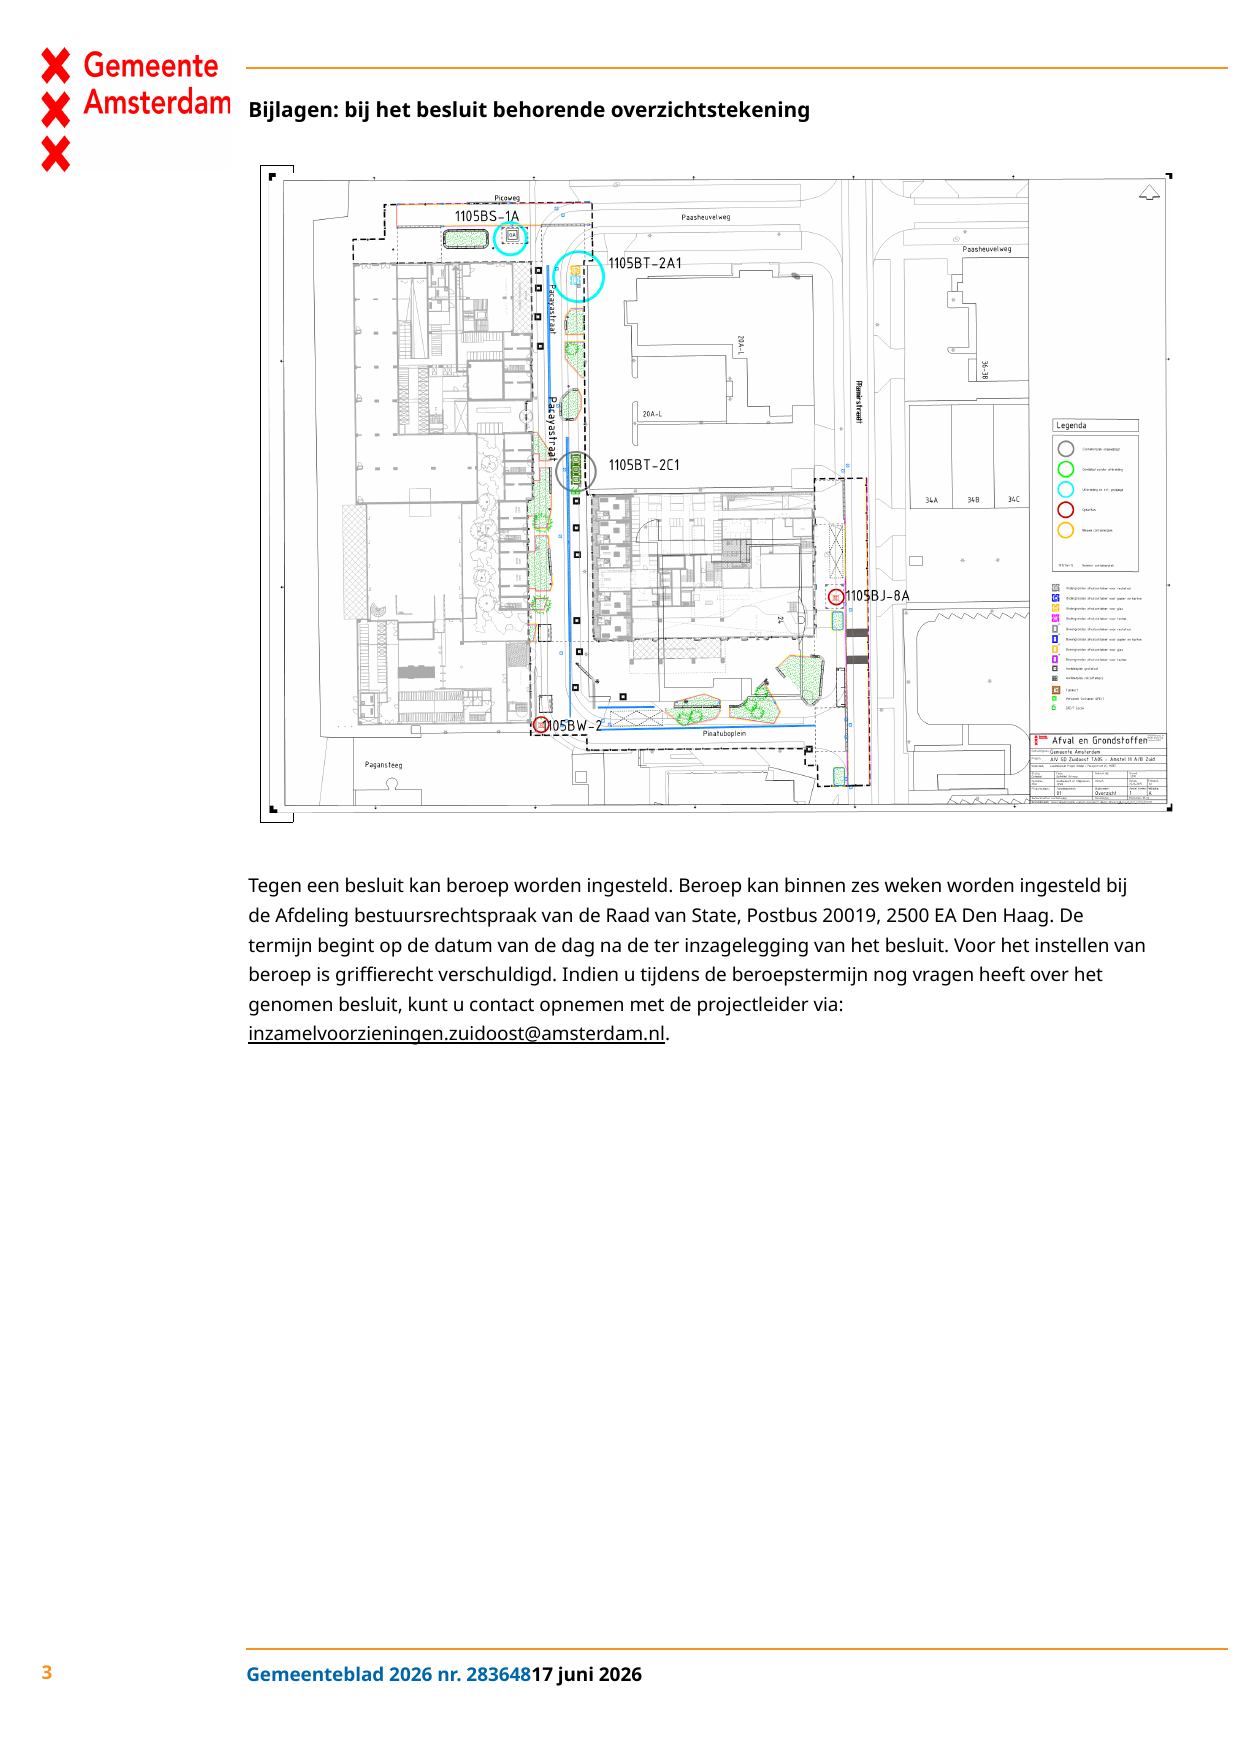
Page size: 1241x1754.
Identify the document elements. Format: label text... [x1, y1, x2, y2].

picture [268, 173, 1173, 813]
text Bijlagen: bij het besluit behorende overzichtstekening [248, 95, 1152, 123]
text Tegen een besluit kan beroep worden ingesteld. Beroep kan binnen zes weken worden ingesteld bij de Afdeling bestuursrechtspraak van de Raad van State, Postbus 20019, 2500 EA Den Haag. De termijn begint op de datum van de dag na de ter inzagelegging van het besluit. Voor het instellen van beroep is griffierecht verschuldigd. Indien u tijdens de beroepstermijn nog vragen heeft over het genomen besluit, kunt u contact opnemen met de projectleider via: inzamelvoorzieningen.zuidoost@amsterdam.nl. [248, 873, 1152, 1046]
picture [41, 47, 231, 172]
